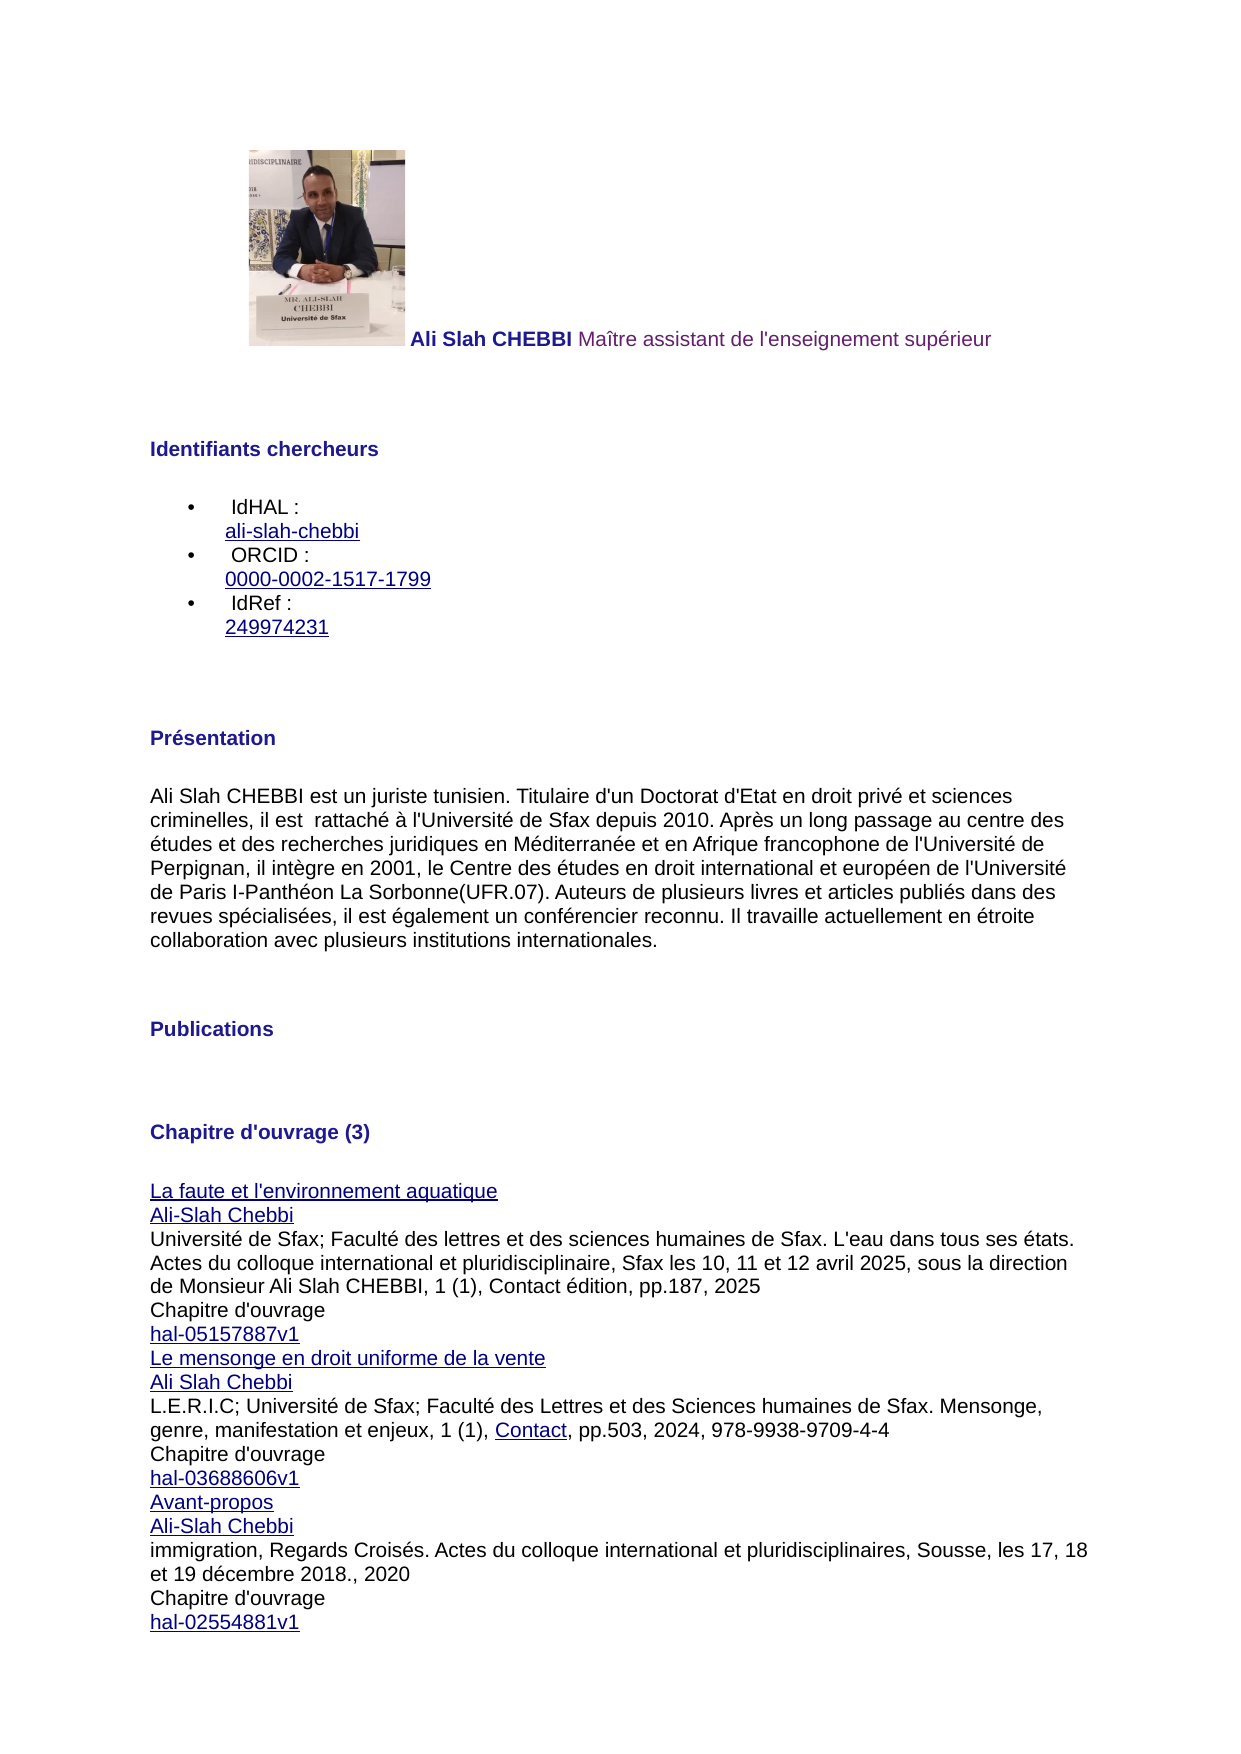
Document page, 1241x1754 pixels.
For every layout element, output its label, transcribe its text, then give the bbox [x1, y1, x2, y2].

picture [248, 150, 406, 346]
table_cell Avant-propos Ali-Slah Chebbi immigration, Regards Croisés. Actes du colloque international et pluridisciplinaires, Sousse, les 17, 18 et 19 décembre 2018., 2020 Chapitre d'ouvrage hal-02554881v1 [150, 1490, 1090, 1634]
text Ali Slah CHEBBI est un juriste tunisien. Titulaire d'un Doctorat d'Etat en droit privé et sciences criminelles, il est rattaché à l'Université de Sfax depuis 2010. Après un long passage au centre des études et des recherches juridiques en Méditerranée et en Afrique francophone de l'Université de Perpignan, il intègre en 2001, le Centre des études en droit international et européen de l'Université de Paris I-Panthéon La Sorbonne(UFR.07). Auteurs de plusieurs livres et articles publiés dans des revues spécialisées, il est également un conférencier reconnu. Il travaille actuellement en étroite collaboration avec plusieurs institutions internationales. [150, 784, 1090, 951]
list IdRef : [187, 591, 1090, 615]
subtitle Ali Slah CHEBBI Maître assistant de l'enseignement supérieur [150, 150, 1090, 350]
subtitle Chapitre d'ouvrage (3) [150, 1120, 1090, 1144]
list IdHAL : [187, 495, 1090, 519]
subtitle Publications [150, 1017, 1090, 1041]
subtitle Présentation [150, 725, 1090, 749]
table_header La faute et l'environnement aquatique Ali-Slah Chebbi Université de Sfax; Faculté des lettres et des sciences humaines de Sfax. L'eau dans tous ses états. Actes du colloque international et pluridisciplinaire, Sfax les 10, 11 et 12 avril 2025, sous la direction de Monsieur Ali Slah CHEBBI, 1 (1), Contact édition, pp.187, 2025 Chapitre d'ouvrage hal-05157887v1 [150, 1179, 1090, 1346]
subtitle Identifiants chercheurs [150, 437, 1090, 461]
list 249974231 [187, 615, 1090, 639]
list 0000-0002-1517-1799 [187, 567, 1090, 591]
list ORCID : [187, 543, 1090, 567]
list ali-slah-chebbi [187, 519, 1090, 543]
table_cell Le mensonge en droit uniforme de la vente Ali Slah Chebbi L.E.R.I.C; Université de Sfax; Faculté des Lettres et des Sciences humaines de Sfax. Mensonge, genre, manifestation et enjeux, 1 (1), Contact, pp.503, 2024, 978-9938-9709-4-4 Chapitre d'ouvrage hal-03688606v1 [150, 1346, 1090, 1490]
